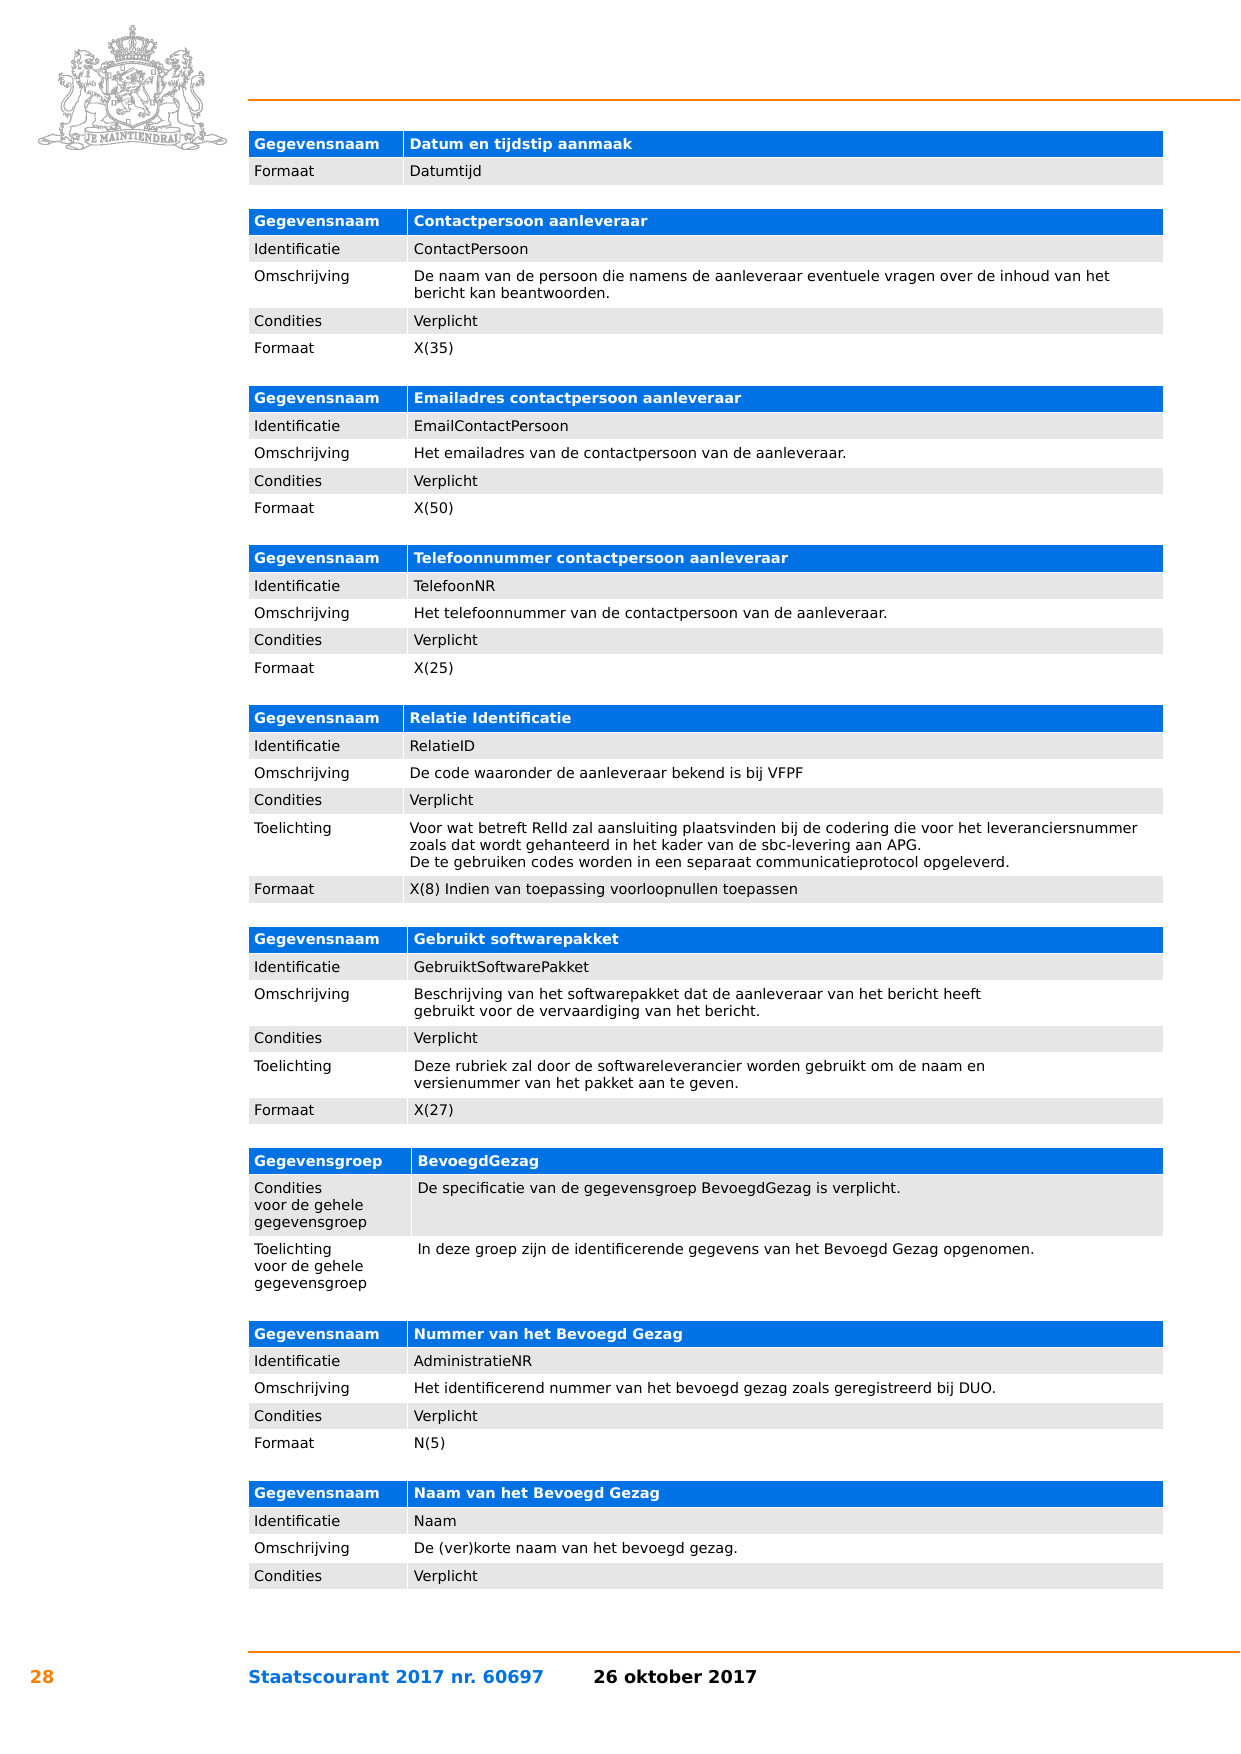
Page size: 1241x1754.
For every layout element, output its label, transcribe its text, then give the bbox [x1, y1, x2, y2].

table_cell X(8) Indien van toepassing voorloopnullen toepassen [404, 876, 1163, 903]
table_header Gegevensnaam [249, 386, 407, 412]
table_cell Verplicht [408, 1403, 1163, 1429]
table_cell Formaat [249, 876, 403, 903]
table_cell Verplicht [408, 1026, 1163, 1052]
table_header Gegevensgroep [249, 1148, 411, 1174]
table_cell Het emailadres van de contactpersoon van de aanleveraar. [408, 440, 1163, 467]
table_cell De naam van de persoon die namens de aanleveraar eventuele vragen over de inhoud van het bericht kan beantwoorden. [408, 264, 1163, 307]
table_cell Formaat [249, 158, 403, 185]
table_cell Identificatie [249, 1348, 407, 1374]
table_cell Omschrijving [249, 1536, 407, 1562]
table_cell In deze groep zijn de identificerende gegevens van het Bevoegd Gezag opgenomen. [412, 1237, 1163, 1297]
table_header Gegevensnaam [249, 705, 403, 732]
table_cell Voor wat betreft RelId zal aansluiting plaatsvinden bij de codering die voor het leveranciersnummer zoals dat wordt gehanteerd in het kader van de sbc-levering aan APG. De te gebruiken codes worden in een separaat communicatieprotocol opgeleverd. [404, 815, 1163, 875]
table_cell Identificatie [249, 413, 407, 439]
table_cell X(27) [408, 1098, 1163, 1124]
table_cell Beschrijving van het softwarepakket dat de aanleveraar van het bericht heeft gebruikt voor de vervaardiging van het bericht. [408, 981, 1163, 1025]
table_cell Verplicht [408, 308, 1163, 334]
table_cell Condities [249, 1563, 407, 1589]
table_header Naam van het Bevoegd Gezag [408, 1481, 1163, 1507]
table_cell Toelichting voor de gehele gegevensgroep [249, 1237, 411, 1297]
table_cell X(25) [408, 655, 1163, 681]
table_header Contactpersoon aanleveraar [408, 209, 1163, 235]
table_cell X(35) [408, 335, 1163, 362]
table_cell EmailContactPersoon [408, 413, 1163, 439]
table_cell Omschrijving [249, 981, 407, 1025]
table_cell Toelichting [249, 1053, 407, 1096]
table_cell Identificatie [249, 236, 407, 262]
table_cell TelefoonNR [408, 573, 1163, 599]
table_cell N(5) [408, 1430, 1163, 1457]
table_cell Condities [249, 1026, 407, 1052]
table_header Gegevensnaam [249, 209, 407, 235]
table_cell RelatieID [404, 733, 1163, 759]
table_header Gegevensnaam [249, 1321, 407, 1347]
table_header Gebruikt softwarepakket [408, 927, 1163, 953]
table_cell Formaat [249, 1098, 407, 1124]
table_cell Condities [249, 308, 407, 334]
table_cell Formaat [249, 335, 407, 362]
table_cell Naam [408, 1508, 1163, 1534]
table_cell Formaat [249, 495, 407, 521]
table_header Gegevensnaam [249, 927, 407, 953]
table_cell Deze rubriek zal door de softwareleverancier worden gebruikt om de naam en versienummer van het pakket aan te geven. [408, 1053, 1163, 1096]
table_cell ContactPersoon [408, 236, 1163, 262]
table_cell AdministratieNR [408, 1348, 1163, 1374]
table_header Telefoonnummer contactpersoon aanleveraar [408, 545, 1163, 572]
picture [38, 25, 227, 150]
table_header Gegevensnaam [249, 131, 403, 157]
table_cell Formaat [249, 1430, 407, 1457]
table_header Gegevensnaam [249, 545, 407, 572]
table_cell De specificatie van de gegevensgroep BevoegdGezag is verplicht. [412, 1175, 1163, 1236]
table_cell Identificatie [249, 573, 407, 599]
table_cell Condities [249, 628, 407, 654]
table_cell De code waaronder de aanleveraar bekend is bij VFPF [404, 760, 1163, 786]
table_cell Omschrijving [249, 1376, 407, 1402]
table_cell Formaat [249, 655, 407, 681]
table_cell Identificatie [249, 954, 407, 980]
table_header Datum en tijdstip aanmaak [404, 131, 1163, 157]
table_cell GebruiktSoftwarePakket [408, 954, 1163, 980]
table_cell Condities [249, 468, 407, 494]
table_header BevoegdGezag [412, 1148, 1163, 1174]
table_cell Condities [249, 788, 403, 814]
table_cell X(50) [408, 495, 1163, 521]
table_cell Het telefoonnummer van de contactpersoon van de aanleveraar. [408, 600, 1163, 627]
table_cell Toelichting [249, 815, 403, 875]
table_cell Verplicht [408, 1563, 1163, 1589]
table_cell Datumtijd [404, 158, 1163, 185]
table_header Nummer van het Bevoegd Gezag [408, 1321, 1163, 1347]
table_cell Verplicht [404, 788, 1163, 814]
table_header Gegevensnaam [249, 1481, 407, 1507]
table_cell Identificatie [249, 733, 403, 759]
table_cell Omschrijving [249, 600, 407, 627]
table_cell Omschrijving [249, 264, 407, 307]
table_header Relatie Identificatie [404, 705, 1163, 732]
table_cell Identificatie [249, 1508, 407, 1534]
table_cell Omschrijving [249, 760, 403, 786]
table_cell De (ver)korte naam van het bevoegd gezag. [408, 1536, 1163, 1562]
table_cell Condities voor de gehele gegevensgroep [249, 1175, 411, 1236]
table_cell Condities [249, 1403, 407, 1429]
table_cell Verplicht [408, 468, 1163, 494]
table_cell Verplicht [408, 628, 1163, 654]
table_header Emailadres contactpersoon aanleveraar [408, 386, 1163, 412]
table_cell Omschrijving [249, 440, 407, 467]
table_cell Het identificerend nummer van het bevoegd gezag zoals geregistreerd bij DUO. [408, 1376, 1163, 1402]
